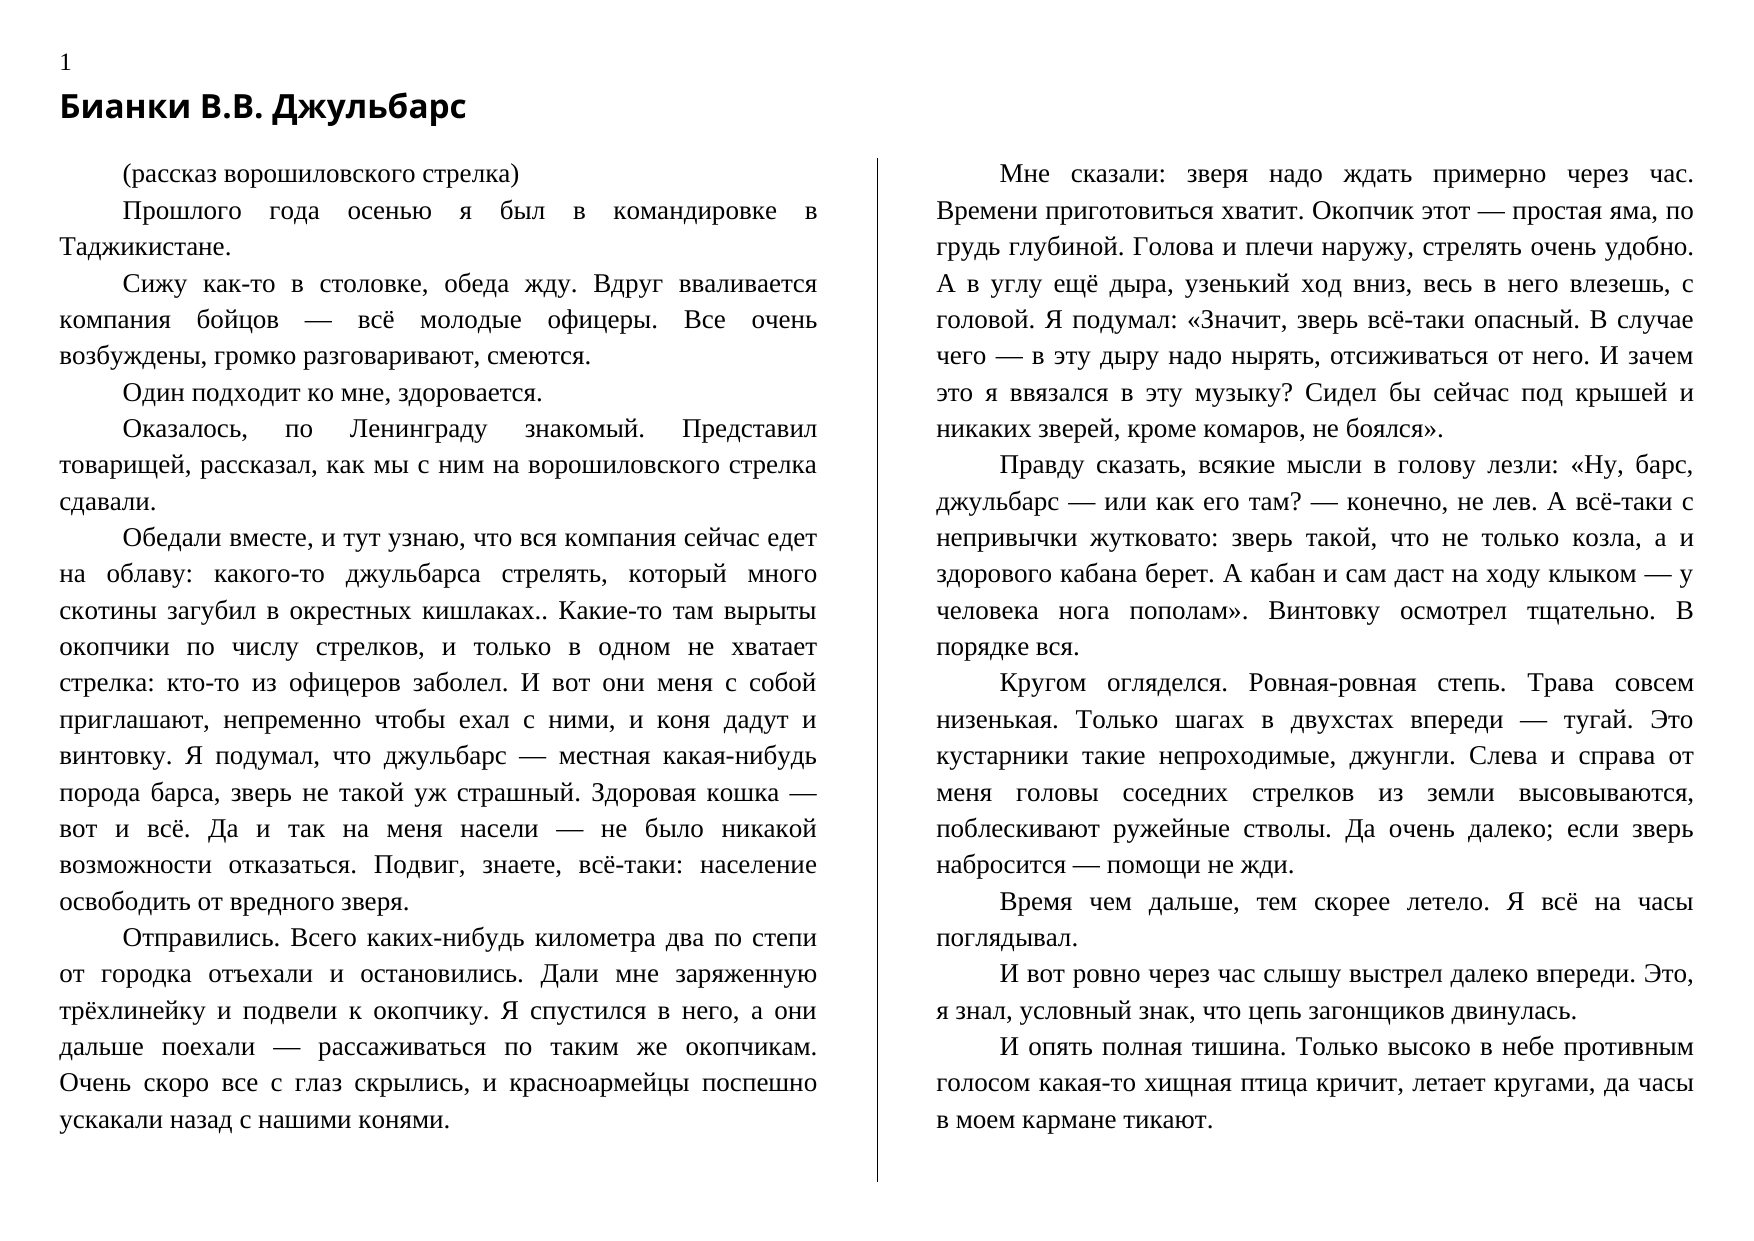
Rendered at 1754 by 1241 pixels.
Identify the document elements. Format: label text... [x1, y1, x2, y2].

text Прошлого года осенью я был в командировке в Таджикистане. [59, 194, 818, 261]
text Сижу как-то в столовке, обеда жду. Вдруг вваливается компания бойцов — всё молодые офицеры. Все очень возбуждены, громко разговаривают, смеются. [59, 267, 818, 371]
text (рассказ ворошиловского стрелка) [59, 158, 818, 189]
text Время чем дальше, тем скорее летело. Я всё на часы поглядывал. [936, 885, 1695, 952]
text Мне сказали: зверя надо ждать примерно через час. Времени приготовиться хватит. Окопчик этот — простая яма, по грудь глубиной. Голова и плечи наружу, стрелять очень удобно. А в углу ещё дыра, узенький ход вниз, весь в него влезешь, с головой. Я подумал: «Значит, зверь всё-таки опасный. В случае чего — в эту дыру надо нырять, отсиживаться от него. И зачем это я ввязался в эту музыку? Сидел бы сейчас под крышей и никаких зверей, кроме комаров, не боялся». [936, 158, 1695, 443]
text Отправились. Всего каких-нибудь километра два по степи от городка отъехали и остановились. Дали мне заряженную трёхлинейку и подвели к окопчику. Я спустился в него, а они дальше поехали — рассаживаться по таким же окопчикам. Очень скоро все с глаз скрылись, и красноармейцы поспешно ускакали назад с нашими конями. [59, 921, 818, 1134]
text Обедали вместе, и тут узнаю, что вся компания сейчас едет на облаву: какого-то джульбарса стрелять, который много скотины загубил в окрестных кишлаках.. Какие-то там вырыты окопчики по числу стрелков, и только в одном не хватает стрелка: кто-то из офицеров заболел. И вот они меня с собой приглашают, непременно чтобы ехал с ними, и коня дадут и винтовку. Я подумал, что джульбарс — местная какая-нибудь порода барса, зверь не такой уж страшный. Здоровая кошка — вот и всё. Да и так на меня насели — не было никакой возможности отказаться. Подвиг, знаете, всё-таки: население освободить от вредного зверя. [59, 521, 818, 916]
text Оказалось, по Ленинграду знакомый. Представил товарищей, рассказал, как мы с ним на ворошиловского стрелка сдавали. [59, 412, 818, 516]
subtitle Бианки В.В. Джульбарс [59, 83, 1695, 128]
text Правду сказать, всякие мысли в голову лезли: «Ну, барс, джульбарс — или как его там? — конечно, не лев. А всё-таки с непривычки жутковато: зверь такой, что не только козла, а и здорового кабана берет. А кабан и сам даст на ходу клыком — у человека нога пополам». Винтовку осмотрел тщательно. В порядке вся. [936, 448, 1695, 661]
text И вот ровно через час слышу выстрел далеко впереди. Это, я знал, условный знак, что цепь загонщиков двинулась. [936, 957, 1695, 1025]
text И опять полная тишина. Только высоко в небе противным голосом какая-то хищная птица кричит, летает кругами, да часы в моем кармане тикают. [936, 1030, 1695, 1134]
text Один подходит ко мне, здоровается. [59, 376, 818, 407]
text Кругом огляделся. Ровная-ровная степь. Трава совсем низенькая. Только шагах в двухстах впереди — тугай. Это кустарники такие непроходимые, джунгли. Слева и справа от меня головы соседних стрелков из земли высовываются, поблескивают ружейные стволы. Да очень далеко; если зверь набросится — помощи не жди. [936, 667, 1695, 879]
